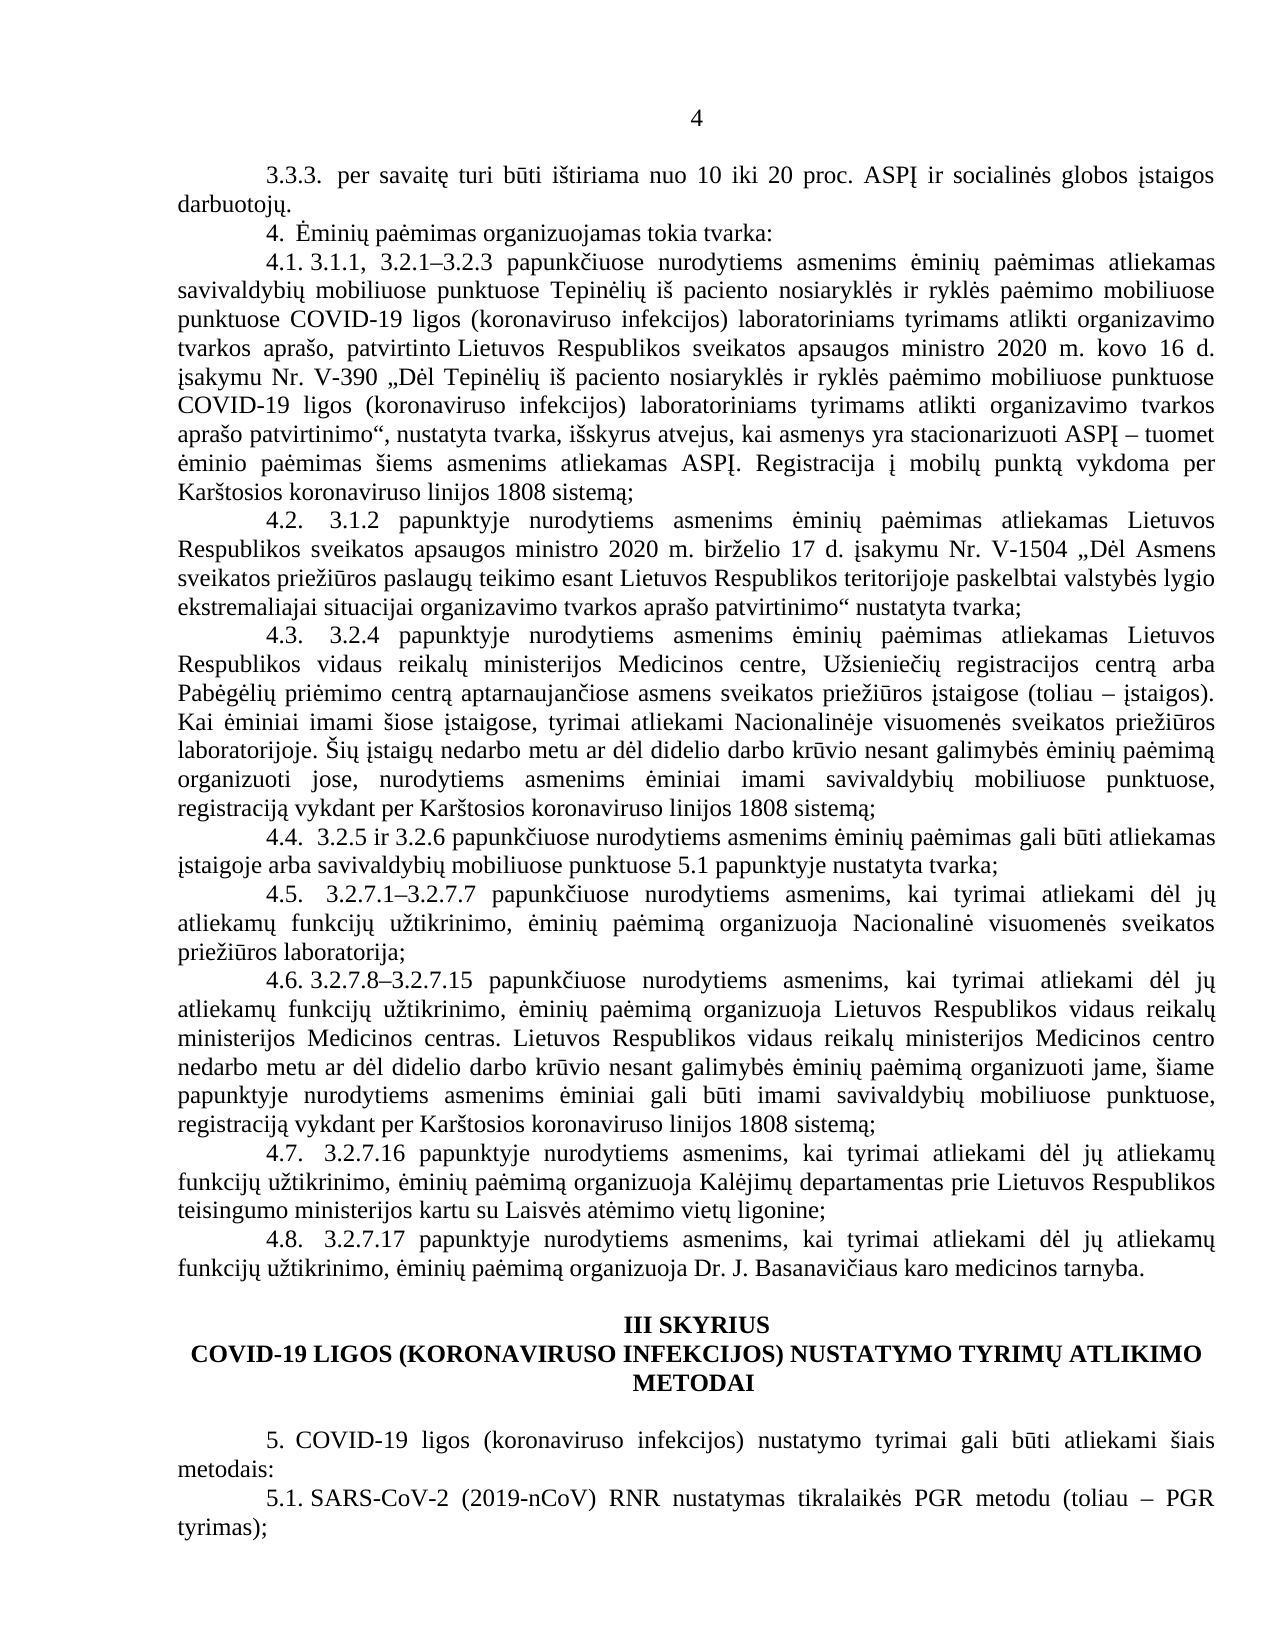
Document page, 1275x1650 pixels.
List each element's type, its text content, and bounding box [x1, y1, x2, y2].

text 4.2. 3.1.2 papunktyje nurodytiems asmenims ėminių paėmimas atliekamas Lietuvos Respublikos sveikatos apsaugos ministro 2020 m. birželio 17 d. įsakymu Nr. V-1504 „Dėl Asmens sveikatos priežiūros paslaugų teikimo esant Lietuvos Respublikos teritorijoje paskelbtai valstybės lygio ekstremaliajai situacijai organizavimo tvarkos aprašo patvirtinimo“ nustatyta tvarka; [177, 506, 1216, 621]
text 4.3. 3.2.4 papunktyje nurodytiems asmenims ėminių paėmimas atliekamas Lietuvos Respublikos vidaus reikalų ministerijos Medicinos centre, Užsieniečių registracijos centrą arba Pabėgėlių priėmimo centrą aptarnaujančiose asmens sveikatos priežiūros įstaigose (toliau – įstaigos). Kai ėminiai imami šiose įstaigose, tyrimai atliekami Nacionalinėje visuomenės sveikatos priežiūros laboratorijoje. Šių įstaigų nedarbo metu ar dėl didelio darbo krūvio nesant galimybės ėminių paėmimą organizuoti jose, nurodytiems asmenims ėminiai imami savivaldybių mobiliuose punktuose, registraciją vykdant per Karštosios koronaviruso linijos 1808 sistemą; [177, 621, 1216, 822]
text III SKYRIUS [177, 1311, 1216, 1339]
text 5.1. SARS-CoV-2 (2019-nCoV) RNR nustatymas tikralaikės PGR metodu (toliau – PGR tyrimas); [177, 1483, 1216, 1541]
text 5. COVID-19 ligos (koronaviruso infekcijos) nustatymo tyrimai gali būti atliekami šiais metodais: [177, 1426, 1216, 1483]
text 3.3.3. per savaitę turi būti ištiriama nuo 10 iki 20 proc. ASPĮ ir socialinės globos įstaigos darbuotojų. [177, 161, 1216, 218]
text 4. Ėminių paėmimas organizuojamas tokia tvarka: [177, 218, 1216, 247]
text 4.4. 3.2.5 ir 3.2.6 papunkčiuose nurodytiems asmenims ėminių paėmimas gali būti atliekamas įstaigoje arba savivaldybių mobiliuose punktuose 5.1 papunktyje nustatyta tvarka; [177, 822, 1216, 879]
text 4.5. 3.2.7.1–3.2.7.7 papunkčiuose nurodytiems asmenims, kai tyrimai atliekami dėl jų atliekamų funkcijų užtikrinimo, ėminių paėmimą organizuoja Nacionalinė visuomenės sveikatos priežiūros laboratorija; [177, 879, 1216, 966]
text 4.8. 3.2.7.17 papunktyje nurodytiems asmenims, kai tyrimai atliekami dėl jų atliekamų funkcijų užtikrinimo, ėminių paėmimą organizuoja Dr. J. Basanavičiaus karo medicinos tarnyba. [177, 1224, 1216, 1282]
text 4.7. 3.2.7.16 papunktyje nurodytiems asmenims, kai tyrimai atliekami dėl jų atliekamų funkcijų užtikrinimo, ėminių paėmimą organizuoja Kalėjimų departamentas prie Lietuvos Respublikos teisingumo ministerijos kartu su Laisvės atėmimo vietų ligonine; [177, 1138, 1216, 1224]
text COVID-19 LIGOS (KORONAVIRUSO INFEKCIJOS) NUSTATYMO TYRIMŲ ATLIKIMO METODAI [177, 1339, 1216, 1397]
text 4.1. 3.1.1, 3.2.1–3.2.3 papunkčiuose nurodytiems asmenims ėminių paėmimas atliekamas savivaldybių mobiliuose punktuose Tepinėlių iš paciento nosiaryklės ir ryklės paėmimo mobiliuose punktuose COVID-19 ligos (koronaviruso infekcijos) laboratoriniams tyrimams atlikti organizavimo tvarkos aprašo, patvirtinto Lietuvos Respublikos sveikatos apsaugos ministro 2020 m. kovo 16 d. įsakymu Nr. V-390 „Dėl Tepinėlių iš paciento nosiaryklės ir ryklės paėmimo mobiliuose punktuose COVID-19 ligos (koronaviruso infekcijos) laboratoriniams tyrimams atlikti organizavimo tvarkos aprašo patvirtinimo“, nustatyta tvarka, išskyrus atvejus, kai asmenys yra stacionarizuoti ASPĮ – tuomet ėminio paėmimas šiems asmenims atliekamas ASPĮ. Registracija į mobilų punktą vykdoma per Karštosios koronaviruso linijos 1808 sistemą; [177, 247, 1216, 506]
text 4.6. 3.2.7.8–3.2.7.15 papunkčiuose nurodytiems asmenims, kai tyrimai atliekami dėl jų atliekamų funkcijų užtikrinimo, ėminių paėmimą organizuoja Lietuvos Respublikos vidaus reikalų ministerijos Medicinos centras. Lietuvos Respublikos vidaus reikalų ministerijos Medicinos centro nedarbo metu ar dėl didelio darbo krūvio nesant galimybės ėminių paėmimą organizuoti jame, šiame papunktyje nurodytiems asmenims ėminiai gali būti imami savivaldybių mobiliuose punktuose, registraciją vykdant per Karštosios koronaviruso linijos 1808 sistemą; [177, 966, 1216, 1138]
